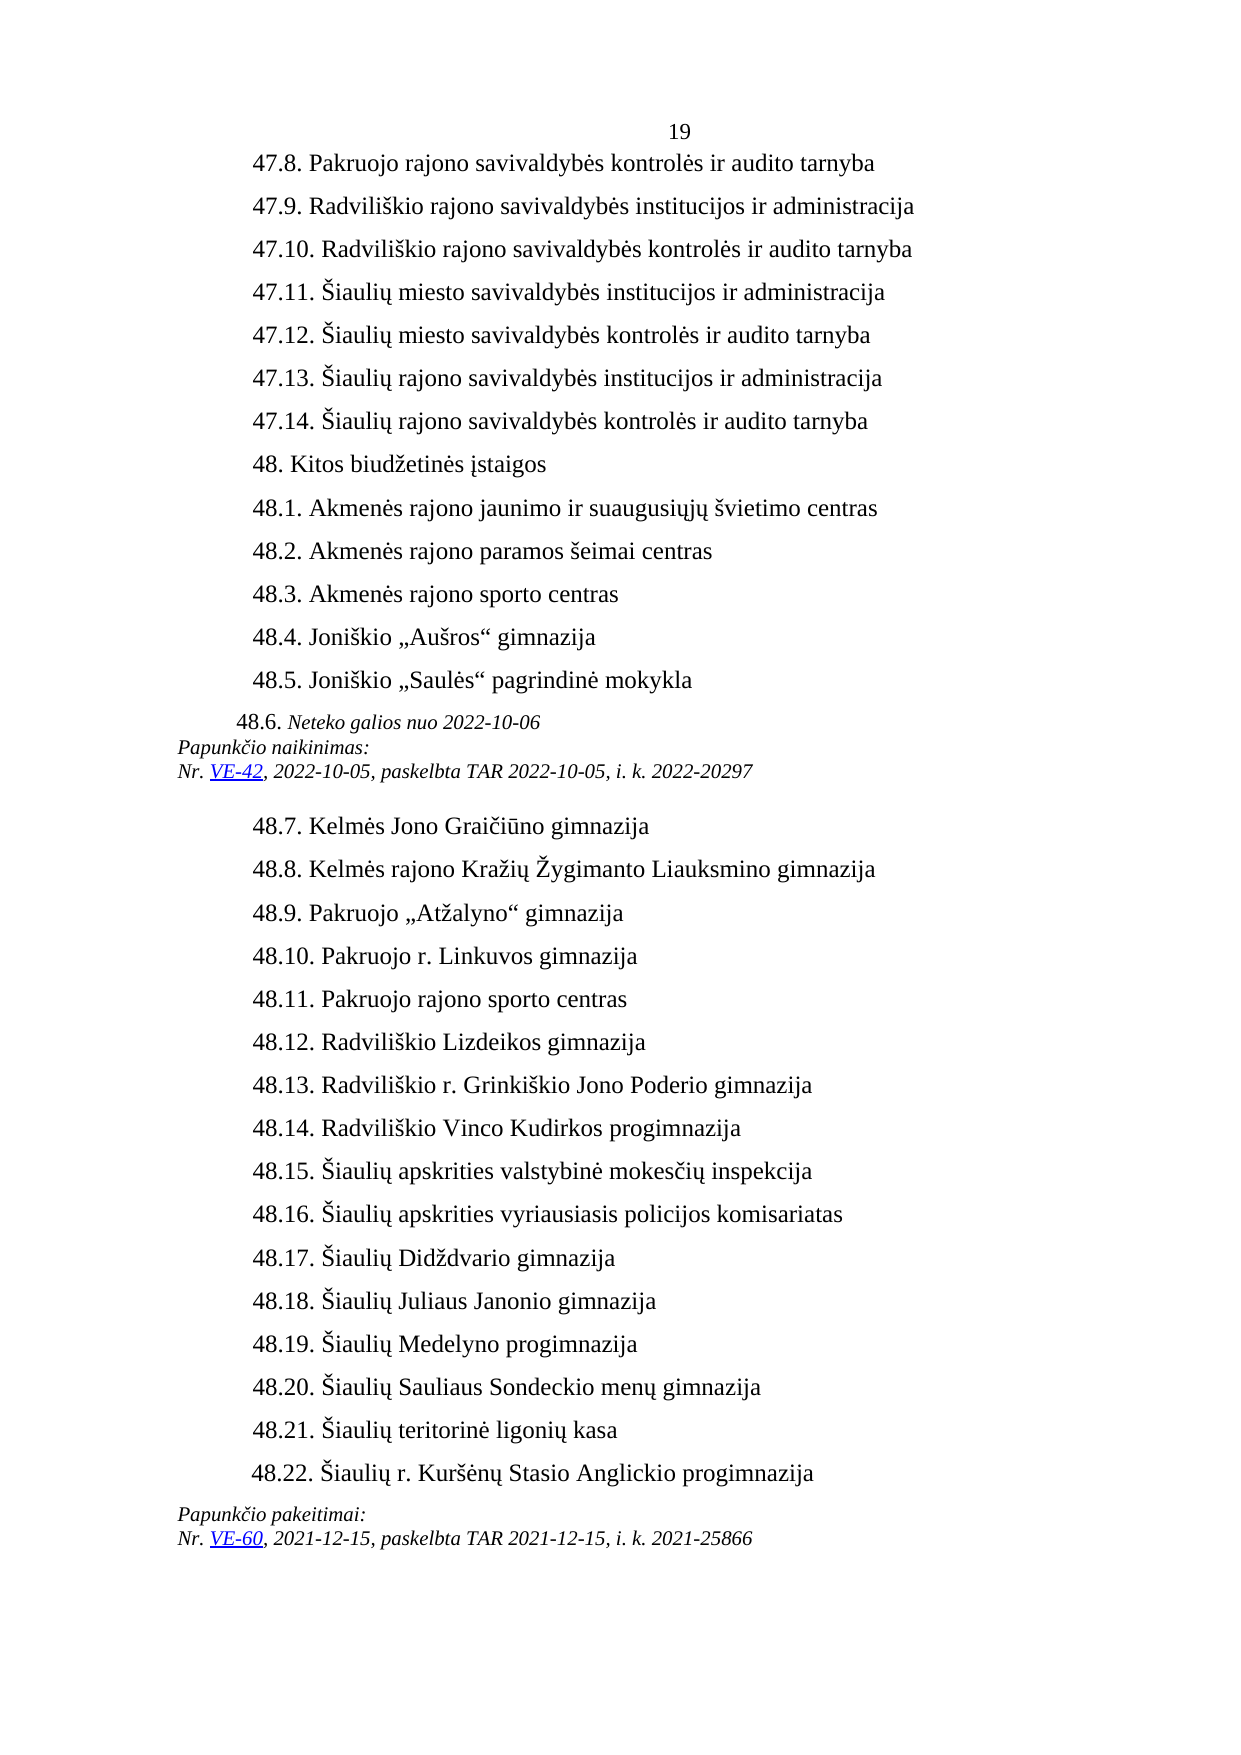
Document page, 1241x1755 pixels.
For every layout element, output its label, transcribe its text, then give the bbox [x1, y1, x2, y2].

text 48.9. Pakruojo „Atžalyno“ gimnazija [177, 898, 1181, 926]
text 48.3. Akmenės rajono sporto centras [177, 579, 1181, 608]
text 47.12. Šiaulių miesto savivaldybės kontrolės ir audito tarnyba [177, 320, 1181, 349]
text 48.8. Kelmės rajono Kražių Žygimanto Liauksmino gimnazija [177, 854, 1181, 883]
text 48.7. Kelmės Jono Graičiūno gimnazija [177, 811, 1181, 840]
text 48.4. Joniškio „Aušros“ gimnazija [177, 622, 1181, 651]
text 48.21. Šiaulių teritorinė ligonių kasa [177, 1415, 1181, 1444]
text Papunkčio pakeitimai: [177, 1501, 1181, 1526]
text 48.6. Neteko galios nuo 2022-10-06 [177, 708, 1181, 734]
text 47.11. Šiaulių miesto savivaldybės institucijos ir administracija [177, 277, 1181, 306]
text 48.22. Šiaulių r. Kuršėnų Stasio Anglickio progimnazija [177, 1458, 1181, 1487]
text 47.14. Šiaulių rajono savivaldybės kontrolės ir audito tarnyba [177, 406, 1181, 435]
text 48.19. Šiaulių Medelyno progimnazija [177, 1329, 1181, 1358]
text 48.12. Radviliškio Lizdeikos gimnazija [177, 1027, 1181, 1056]
text 48.2. Akmenės rajono paramos šeimai centras [177, 536, 1181, 564]
text 48. Kitos biudžetinės įstaigos [177, 449, 1181, 478]
text Nr. VE-42, 2022-10-05, paskelbta TAR 2022-10-05, i. k. 2022-20297 [177, 759, 1181, 783]
text 48.10. Pakruojo r. Linkuvos gimnazija [177, 941, 1181, 969]
text 48.11. Pakruojo rajono sporto centras [177, 984, 1181, 1013]
text Papunkčio naikinimas: [177, 734, 1181, 759]
text 48.14. Radviliškio Vinco Kudirkos progimnazija [177, 1113, 1181, 1142]
text Nr. VE-60, 2021-12-15, paskelbta TAR 2021-12-15, i. k. 2021-25866 [177, 1526, 1181, 1549]
text 47.9. Radviliškio rajono savivaldybės institucijos ir administracija [177, 191, 1181, 219]
text 48.13. Radviliškio r. Grinkiškio Jono Poderio gimnazija [177, 1070, 1181, 1099]
text 47.13. Šiaulių rajono savivaldybės institucijos ir administracija [177, 363, 1181, 392]
text 48.16. Šiaulių apskrities vyriausiasis policijos komisariatas [177, 1199, 1181, 1228]
text 48.5. Joniškio „Saulės“ pagrindinė mokykla [177, 665, 1181, 694]
text 47.8. Pakruojo rajono savivaldybės kontrolės ir audito tarnyba [177, 148, 1181, 176]
text 47.10. Radviliškio rajono savivaldybės kontrolės ir audito tarnyba [177, 234, 1181, 263]
text 48.17. Šiaulių Didždvario gimnazija [177, 1243, 1181, 1271]
text 48.1. Akmenės rajono jaunimo ir suaugusiųjų švietimo centras [177, 493, 1181, 521]
text 48.15. Šiaulių apskrities valstybinė mokesčių inspekcija [177, 1156, 1181, 1185]
text 48.18. Šiaulių Juliaus Janonio gimnazija [177, 1286, 1181, 1314]
text 48.20. Šiaulių Sauliaus Sondeckio menų gimnazija [177, 1372, 1181, 1401]
